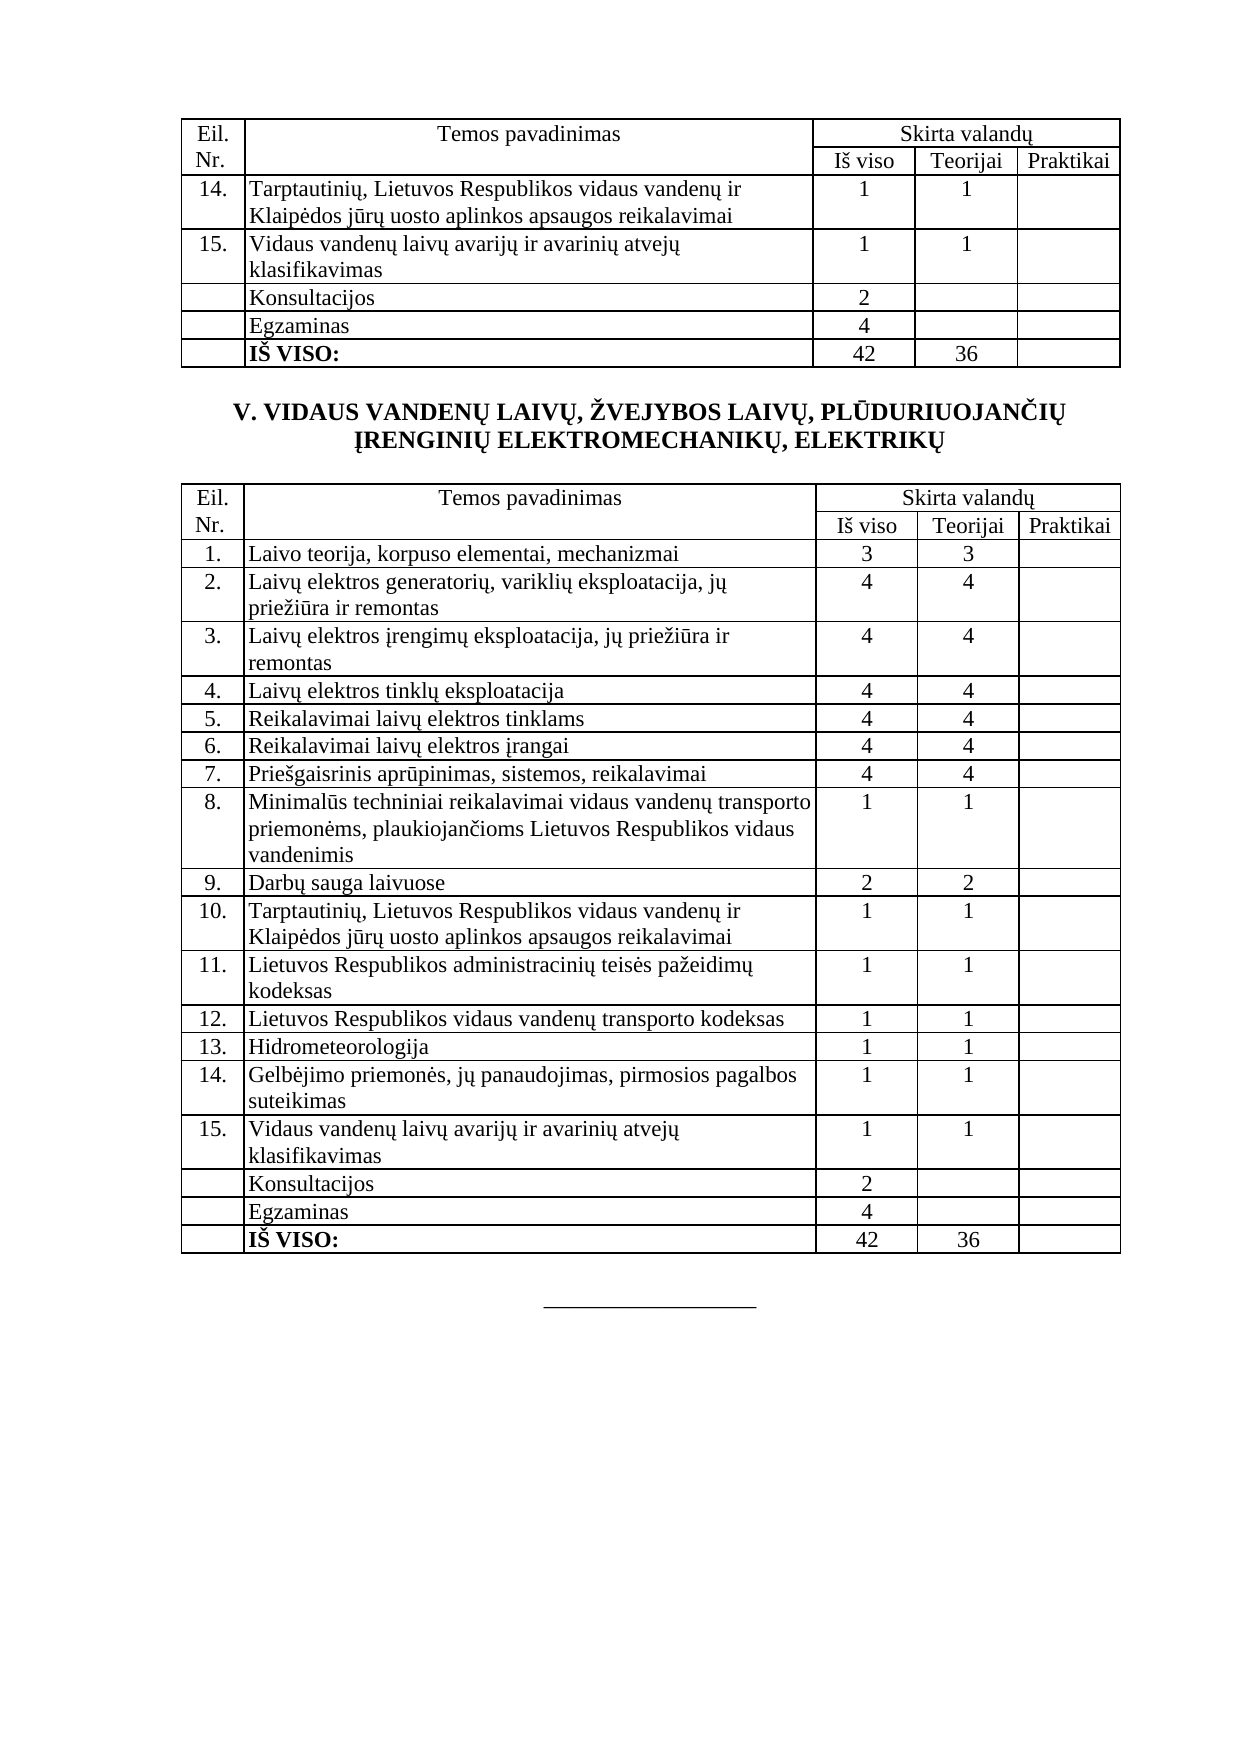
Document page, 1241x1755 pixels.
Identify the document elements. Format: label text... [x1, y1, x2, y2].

table_cell Priešgaisrinis aprūpinimas, sistemos, reikalavimai [245, 761, 815, 787]
table_cell Laivų elektros generatorių, variklių eksploatacija, jų priežiūra ir remontas [245, 568, 815, 621]
table_cell 1. [182, 540, 243, 567]
table_cell 1 [817, 951, 917, 1004]
table_cell 36 [916, 340, 1017, 366]
table_header Eil. Nr. [182, 485, 243, 539]
text _________________ [177, 1282, 1122, 1311]
table_cell [182, 1170, 243, 1196]
table_cell 36 [918, 1226, 1018, 1252]
table_header Skirta valandų [817, 485, 1120, 511]
table_cell 4 [918, 761, 1018, 787]
table_cell [1020, 733, 1120, 759]
table_cell 4 [918, 622, 1018, 675]
table_cell 4 [814, 312, 914, 338]
table_cell 4 [918, 733, 1018, 759]
table_cell Egzaminas [246, 312, 812, 338]
table_cell Praktikai [1018, 148, 1119, 174]
table_cell Konsultacijos [246, 284, 812, 310]
table_cell 6. [182, 733, 243, 759]
table_cell [1020, 1061, 1120, 1114]
table_cell Minimalūs techniniai reikalavimai vidaus vandenų transporto priemonėms, plaukiojančioms Lietuvos Respublikos vidaus vandenimis [245, 788, 815, 867]
table_cell 1 [817, 1033, 917, 1060]
table_cell [1018, 284, 1119, 310]
table_cell [182, 1226, 243, 1252]
table_cell 8. [182, 788, 243, 867]
table_cell [1020, 1226, 1120, 1252]
table_cell 4 [817, 761, 917, 787]
table_cell Reikalavimai laivų elektros tinklams [245, 705, 815, 731]
table_cell 42 [817, 1226, 917, 1252]
table_cell 42 [814, 340, 914, 366]
table_cell [182, 312, 244, 338]
table_cell IŠ VISO: [246, 340, 812, 366]
table_cell [182, 284, 244, 310]
table_cell 4 [817, 622, 917, 675]
table_header Temos pavadinimas [246, 120, 812, 174]
table_cell [1020, 622, 1120, 675]
table_cell Praktikai [1020, 512, 1120, 539]
table_cell [1020, 951, 1120, 1004]
table_cell [1020, 1006, 1120, 1032]
table_cell 4 [817, 705, 917, 731]
table_cell Teorijai [918, 512, 1018, 539]
table_cell Vidaus vandenų laivų avarijų ir avarinių atvejų klasifikavimas [246, 230, 812, 282]
table_cell Egzaminas [245, 1198, 815, 1224]
table_header Skirta valandų [814, 120, 1119, 146]
table_cell Tarptautinių, Lietuvos Respublikos vidaus vandenų ir Klaipėdos jūrų uosto aplinkos apsaugos reikalavimai [245, 897, 815, 949]
table_cell Konsultacijos [245, 1170, 815, 1196]
table_cell 1 [918, 1116, 1018, 1168]
table_cell 1 [814, 176, 914, 228]
table_cell [916, 284, 1017, 310]
table_cell [1020, 1033, 1120, 1060]
table_cell 1 [918, 788, 1018, 867]
table_cell [1018, 230, 1119, 282]
table_cell 1 [817, 1116, 917, 1168]
table_cell 4. [182, 677, 243, 703]
table_cell [1020, 897, 1120, 949]
text V. VIDAUS VANDENŲ LAIVŲ, ŽVEJYBOS LAIVŲ, PLŪDURIUOJANČIŲ ĮRENGINIŲ ELEKTROMECHANIKŲ, ELEKTRIKŲ [177, 397, 1122, 454]
table_cell [182, 340, 244, 366]
table_cell 12. [182, 1006, 243, 1032]
table_cell 4 [918, 568, 1018, 621]
table_cell [1020, 1198, 1120, 1224]
table_cell Darbų sauga laivuose [245, 869, 815, 895]
table_cell [916, 312, 1017, 338]
table_cell [1020, 540, 1120, 567]
table_cell 2 [817, 869, 917, 895]
table_cell Tarptautinių, Lietuvos Respublikos vidaus vandenų ir Klaipėdos jūrų uosto aplinkos apsaugos reikalavimai [246, 176, 812, 228]
table_cell 1 [918, 897, 1018, 949]
table_cell [1020, 568, 1120, 621]
table_cell Hidrometeorologija [245, 1033, 815, 1060]
table_cell Lietuvos Respublikos administracinių teisės pažeidimų kodeksas [245, 951, 815, 1004]
table_cell 3. [182, 622, 243, 675]
table_cell Teorijai [916, 148, 1017, 174]
table_cell 10. [182, 897, 243, 949]
table_cell 2 [918, 869, 1018, 895]
table_cell Gelbėjimo priemonės, jų panaudojimas, pirmosios pagalbos suteikimas [245, 1061, 815, 1114]
table_cell 13. [182, 1033, 243, 1060]
table_cell 1 [918, 1061, 1018, 1114]
table_cell Laivų elektros įrengimų eksploatacija, jų priežiūra ir remontas [245, 622, 815, 675]
table_cell [918, 1198, 1018, 1224]
table_cell [918, 1170, 1018, 1196]
table_cell 14. [182, 1061, 243, 1114]
table_cell [1020, 1170, 1120, 1196]
table_cell [182, 1198, 243, 1224]
table_header Eil. Nr. [182, 120, 244, 174]
table_cell 4 [817, 677, 917, 703]
table_cell 3 [918, 540, 1018, 567]
table_cell 1 [918, 1033, 1018, 1060]
table_cell Laivų elektros tinklų eksploatacija [245, 677, 815, 703]
table_cell 9. [182, 869, 243, 895]
table_cell [1018, 340, 1119, 366]
table_cell Lietuvos Respublikos vidaus vandenų transporto kodeksas [245, 1006, 815, 1032]
table_cell Iš viso [814, 148, 914, 174]
table_cell IŠ VISO: [245, 1226, 815, 1252]
table_cell [1020, 761, 1120, 787]
table_cell 1 [916, 176, 1017, 228]
table_cell 1 [817, 897, 917, 949]
table_cell 1 [817, 788, 917, 867]
table_cell 2 [814, 284, 914, 310]
table_cell [1020, 869, 1120, 895]
table_cell 3 [817, 540, 917, 567]
table_header Temos pavadinimas [245, 485, 815, 539]
table_cell 2 [817, 1170, 917, 1196]
table_cell [1018, 312, 1119, 338]
table_cell 1 [817, 1006, 917, 1032]
table_cell 2. [182, 568, 243, 621]
table_cell 4 [817, 1198, 917, 1224]
table_cell 1 [918, 951, 1018, 1004]
table_cell 4 [918, 705, 1018, 731]
table_cell 1 [918, 1006, 1018, 1032]
table_cell [1020, 788, 1120, 867]
table_cell 15. [182, 1116, 243, 1168]
table_cell [1020, 677, 1120, 703]
table_cell 5. [182, 705, 243, 731]
table_cell Vidaus vandenų laivų avarijų ir avarinių atvejų klasifikavimas [245, 1116, 815, 1168]
table_cell 4 [817, 568, 917, 621]
table_cell 4 [918, 677, 1018, 703]
table_cell 15. [182, 230, 244, 282]
table_cell 11. [182, 951, 243, 1004]
table_cell 1 [916, 230, 1017, 282]
table_cell 7. [182, 761, 243, 787]
table_cell 1 [817, 1061, 917, 1114]
table_cell Laivo teorija, korpuso elementai, mechanizmai [245, 540, 815, 567]
table_cell Reikalavimai laivų elektros įrangai [245, 733, 815, 759]
table_cell 14. [182, 176, 244, 228]
table_cell [1018, 176, 1119, 228]
table_cell 1 [814, 230, 914, 282]
table_cell [1020, 705, 1120, 731]
table_cell 4 [817, 733, 917, 759]
table_cell [1020, 1116, 1120, 1168]
table_cell Iš viso [817, 512, 917, 539]
